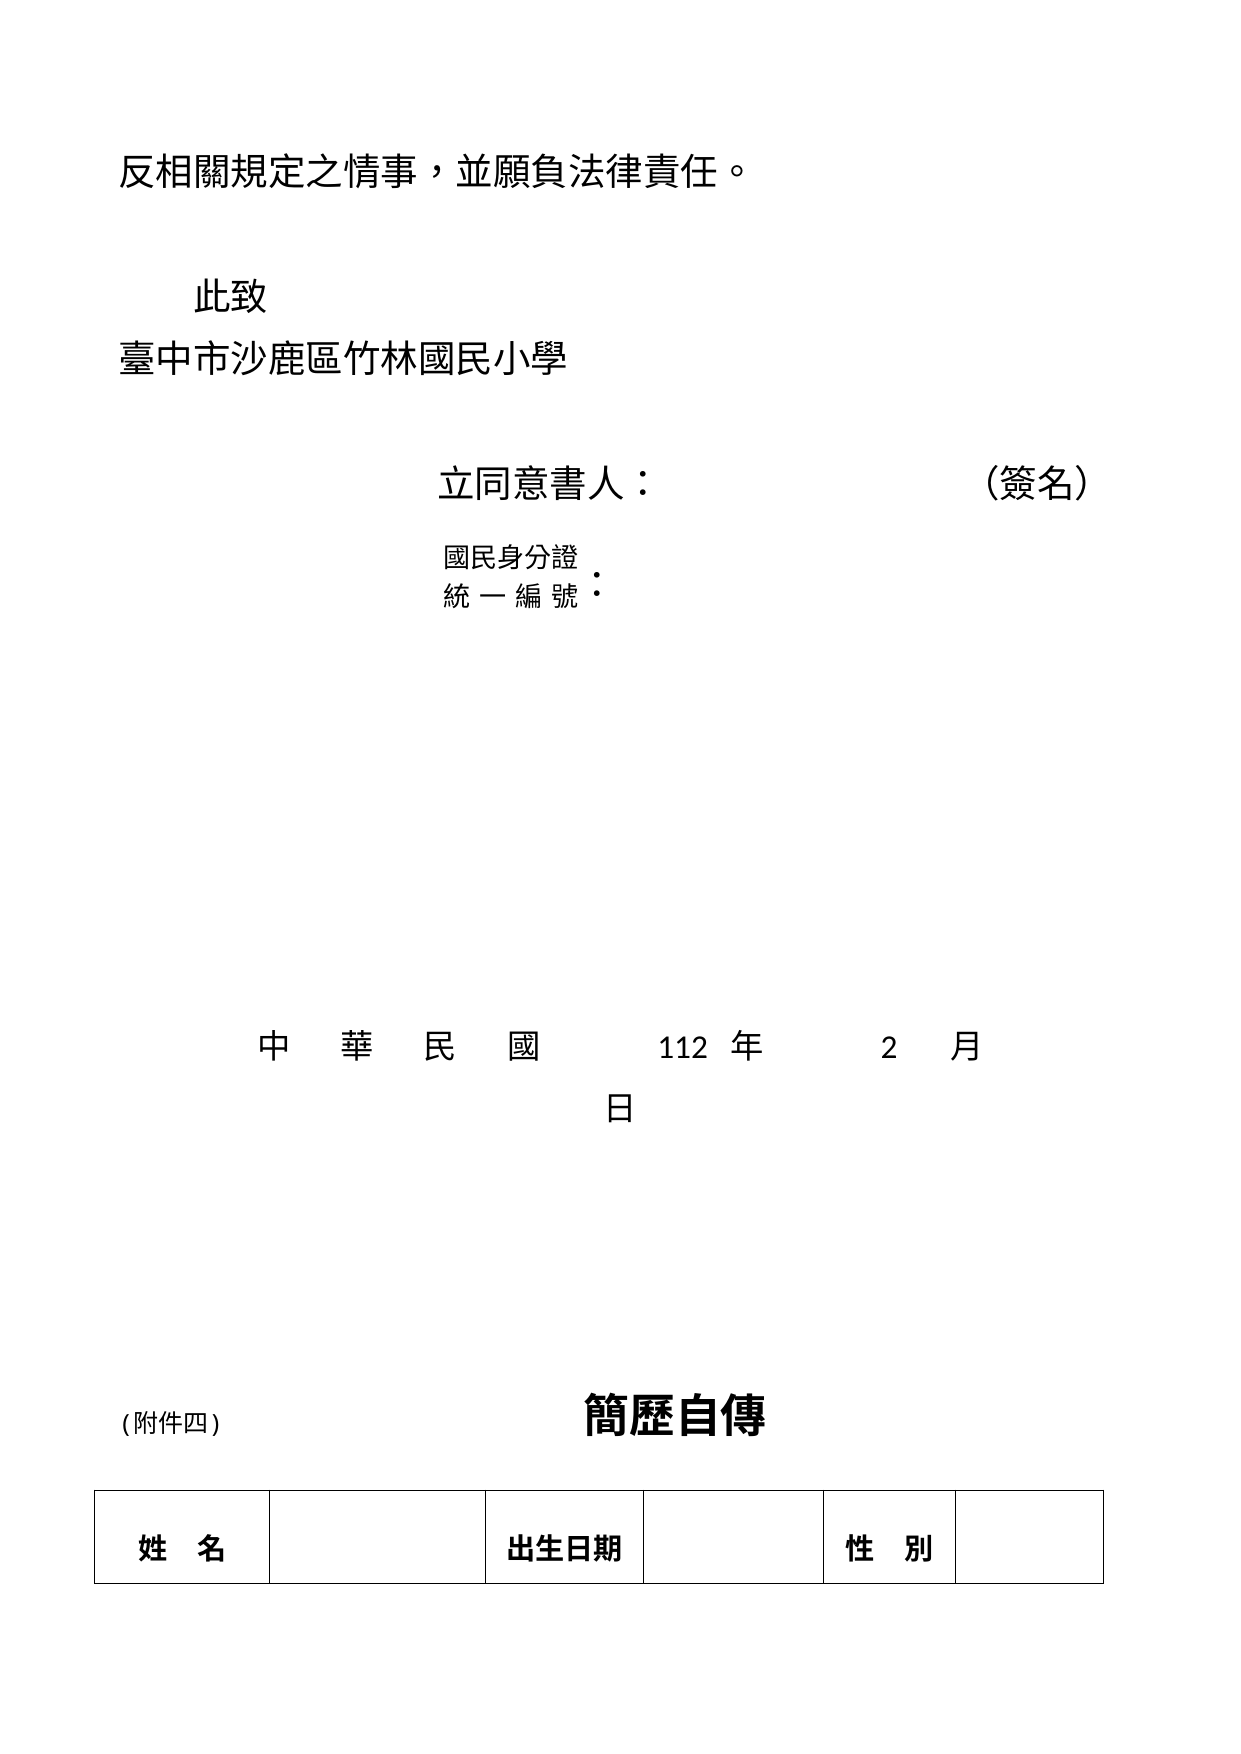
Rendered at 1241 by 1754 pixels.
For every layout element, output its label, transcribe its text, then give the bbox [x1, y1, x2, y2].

table_header 性 別 [824, 1491, 955, 1583]
text 立同意書人： （簽名） [118, 439, 1122, 502]
text 國民身分證統一編號： [118, 502, 1122, 627]
text 此致 [118, 252, 1122, 314]
text (附件四) 簡歷自傳 [118, 1339, 1122, 1464]
text 中 華 民 國 112 年 2 月 日 [118, 1002, 1122, 1127]
table_header [956, 1491, 1103, 1583]
table_header 出生日期 [486, 1491, 643, 1583]
table_header 姓 名 [95, 1491, 269, 1583]
text 臺中市沙鹿區竹林國民小學 [118, 314, 1122, 377]
text 反相關規定之情事，並願負法律責任。 [118, 127, 1122, 189]
table_header [644, 1491, 823, 1583]
table_header [270, 1491, 485, 1583]
